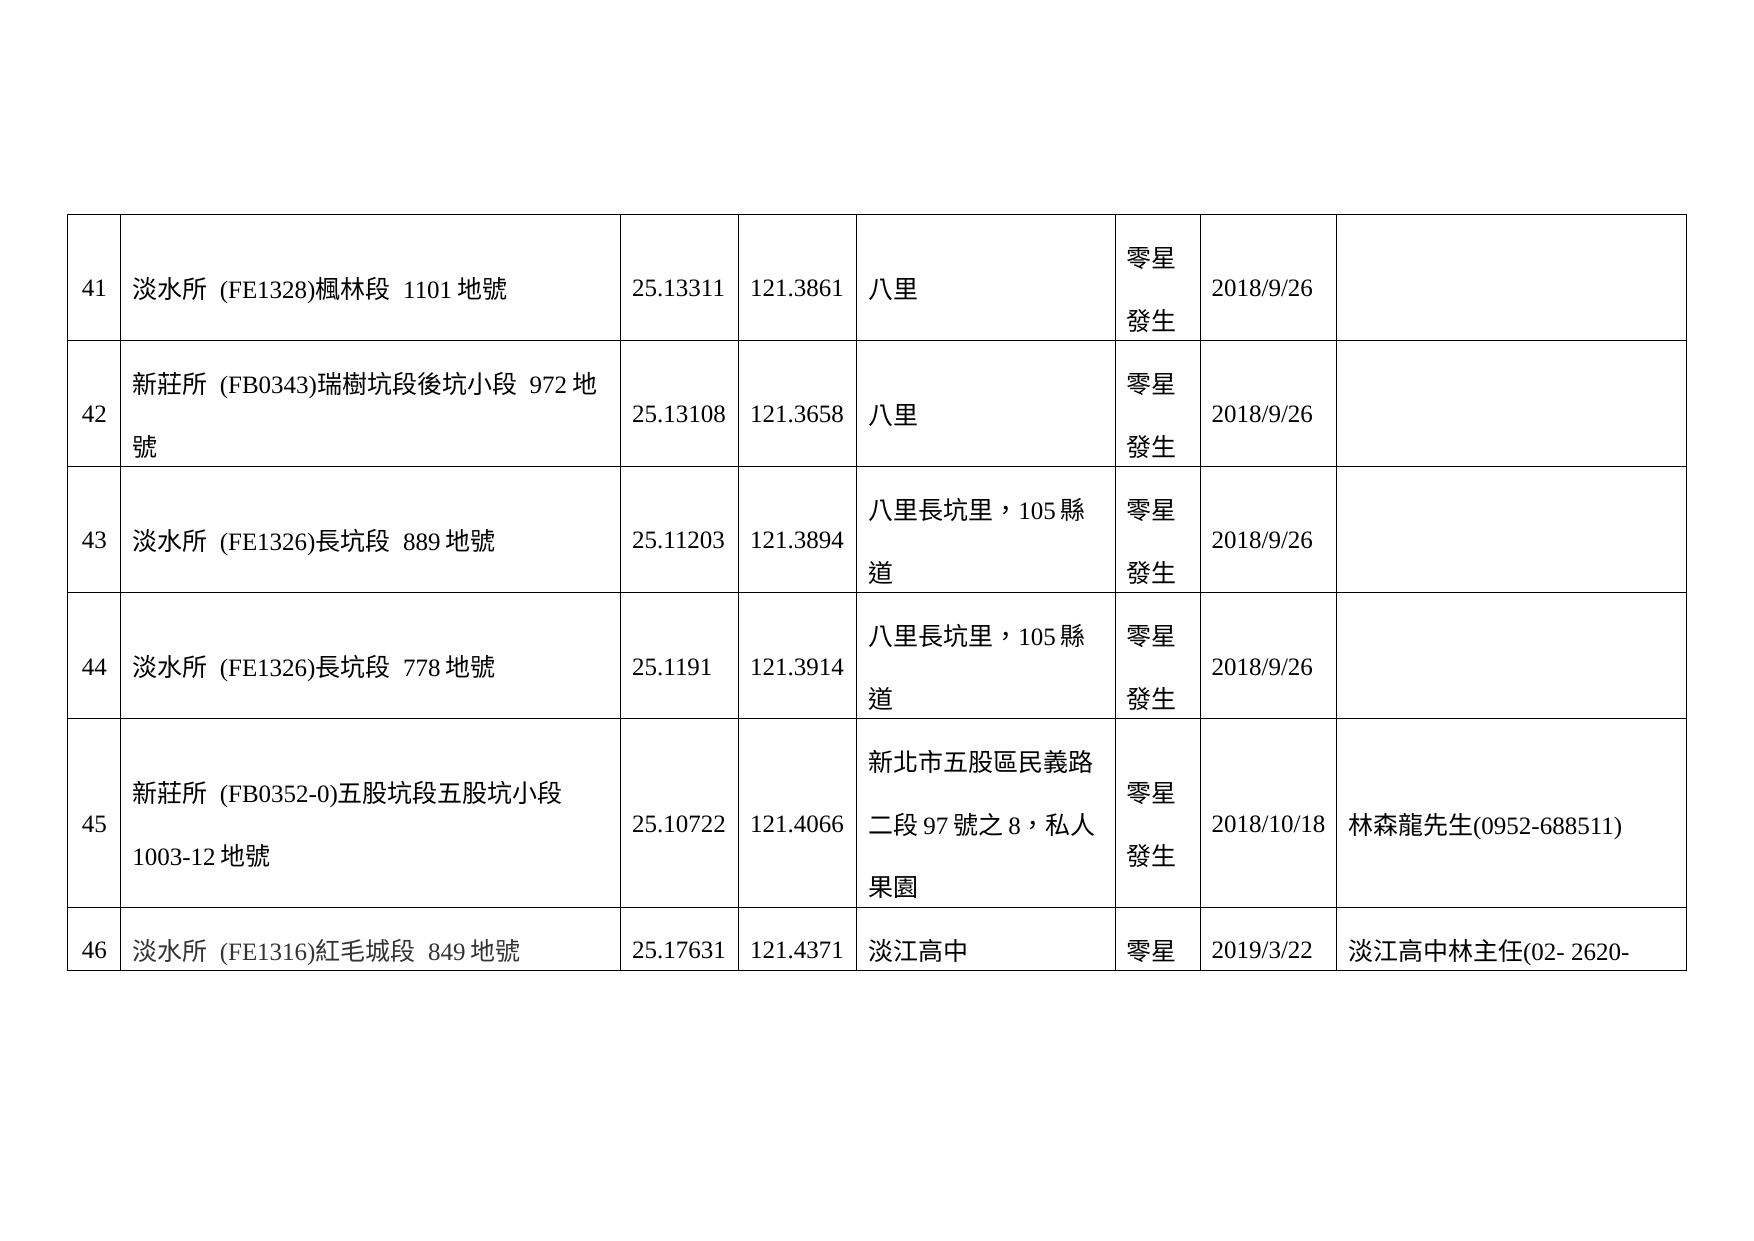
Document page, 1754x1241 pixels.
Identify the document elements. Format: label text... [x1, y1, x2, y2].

table_cell 淡江高中 [857, 908, 1115, 970]
table_cell 2018/9/26 [1201, 215, 1336, 340]
table_cell 淡江高中林主任(02- 2620- [1337, 908, 1686, 970]
table_cell [1337, 467, 1686, 592]
table_cell 淡水所 (FE1326)長坑段 889地號 [121, 467, 620, 592]
table_cell 零星發生 [1116, 719, 1200, 907]
table_cell 25.13108 [621, 341, 738, 466]
table_cell 45 [68, 719, 120, 907]
table_cell 新莊所 (FB0352-0)五股坑段五股坑小段 1003-12地號 [121, 719, 620, 907]
table_cell 121.3658 [739, 341, 856, 466]
table_cell 25.17631 [621, 908, 738, 970]
table_cell 25.1191 [621, 593, 738, 718]
table_cell 淡水所 (FE1328)楓林段 1101地號 [121, 215, 620, 340]
table_cell 新莊所 (FB0343)瑞樹坑段後坑小段 972地號 [121, 341, 620, 466]
table_cell 零星 [1116, 908, 1200, 970]
table_cell [1337, 215, 1686, 340]
table_cell 46 [68, 908, 120, 970]
table_cell 2019/3/22 [1201, 908, 1336, 970]
table_cell 25.10722 [621, 719, 738, 907]
table_cell 2018/9/26 [1201, 593, 1336, 718]
table_cell 25.13311 [621, 215, 738, 340]
table_cell 25.11203 [621, 467, 738, 592]
table_cell 零星發生 [1116, 215, 1200, 340]
table_cell 淡水所 (FE1326)長坑段 778地號 [121, 593, 620, 718]
table_cell 121.3914 [739, 593, 856, 718]
table_cell 44 [68, 593, 120, 718]
table_cell 2018/9/26 [1201, 467, 1336, 592]
table_cell 八里 [857, 341, 1115, 466]
table_cell 2018/9/26 [1201, 341, 1336, 466]
table_cell 零星發生 [1116, 593, 1200, 718]
table_cell [1337, 593, 1686, 718]
table_cell 八里長坑里，105縣道 [857, 467, 1115, 592]
table_cell 八里長坑里，105縣道 [857, 593, 1115, 718]
table_cell 42 [68, 341, 120, 466]
table_cell 121.3861 [739, 215, 856, 340]
table_cell 43 [68, 467, 120, 592]
table_cell [1337, 341, 1686, 466]
table_cell 零星發生 [1116, 467, 1200, 592]
table_cell 新北市五股區民義路二段97號之8，私人果園 [857, 719, 1115, 907]
table_cell 41 [68, 215, 120, 340]
table_cell 121.3894 [739, 467, 856, 592]
table_cell 零星發生 [1116, 341, 1200, 466]
table_cell 淡水所 (FE1316)紅毛城段 849地號 [121, 908, 620, 970]
table_cell 2018/10/18 [1201, 719, 1336, 907]
table_cell 八里 [857, 215, 1115, 340]
table_cell 121.4066 [739, 719, 856, 907]
table_cell 林森龍先生(0952-688511) [1337, 719, 1686, 907]
table_cell 121.4371 [739, 908, 856, 970]
